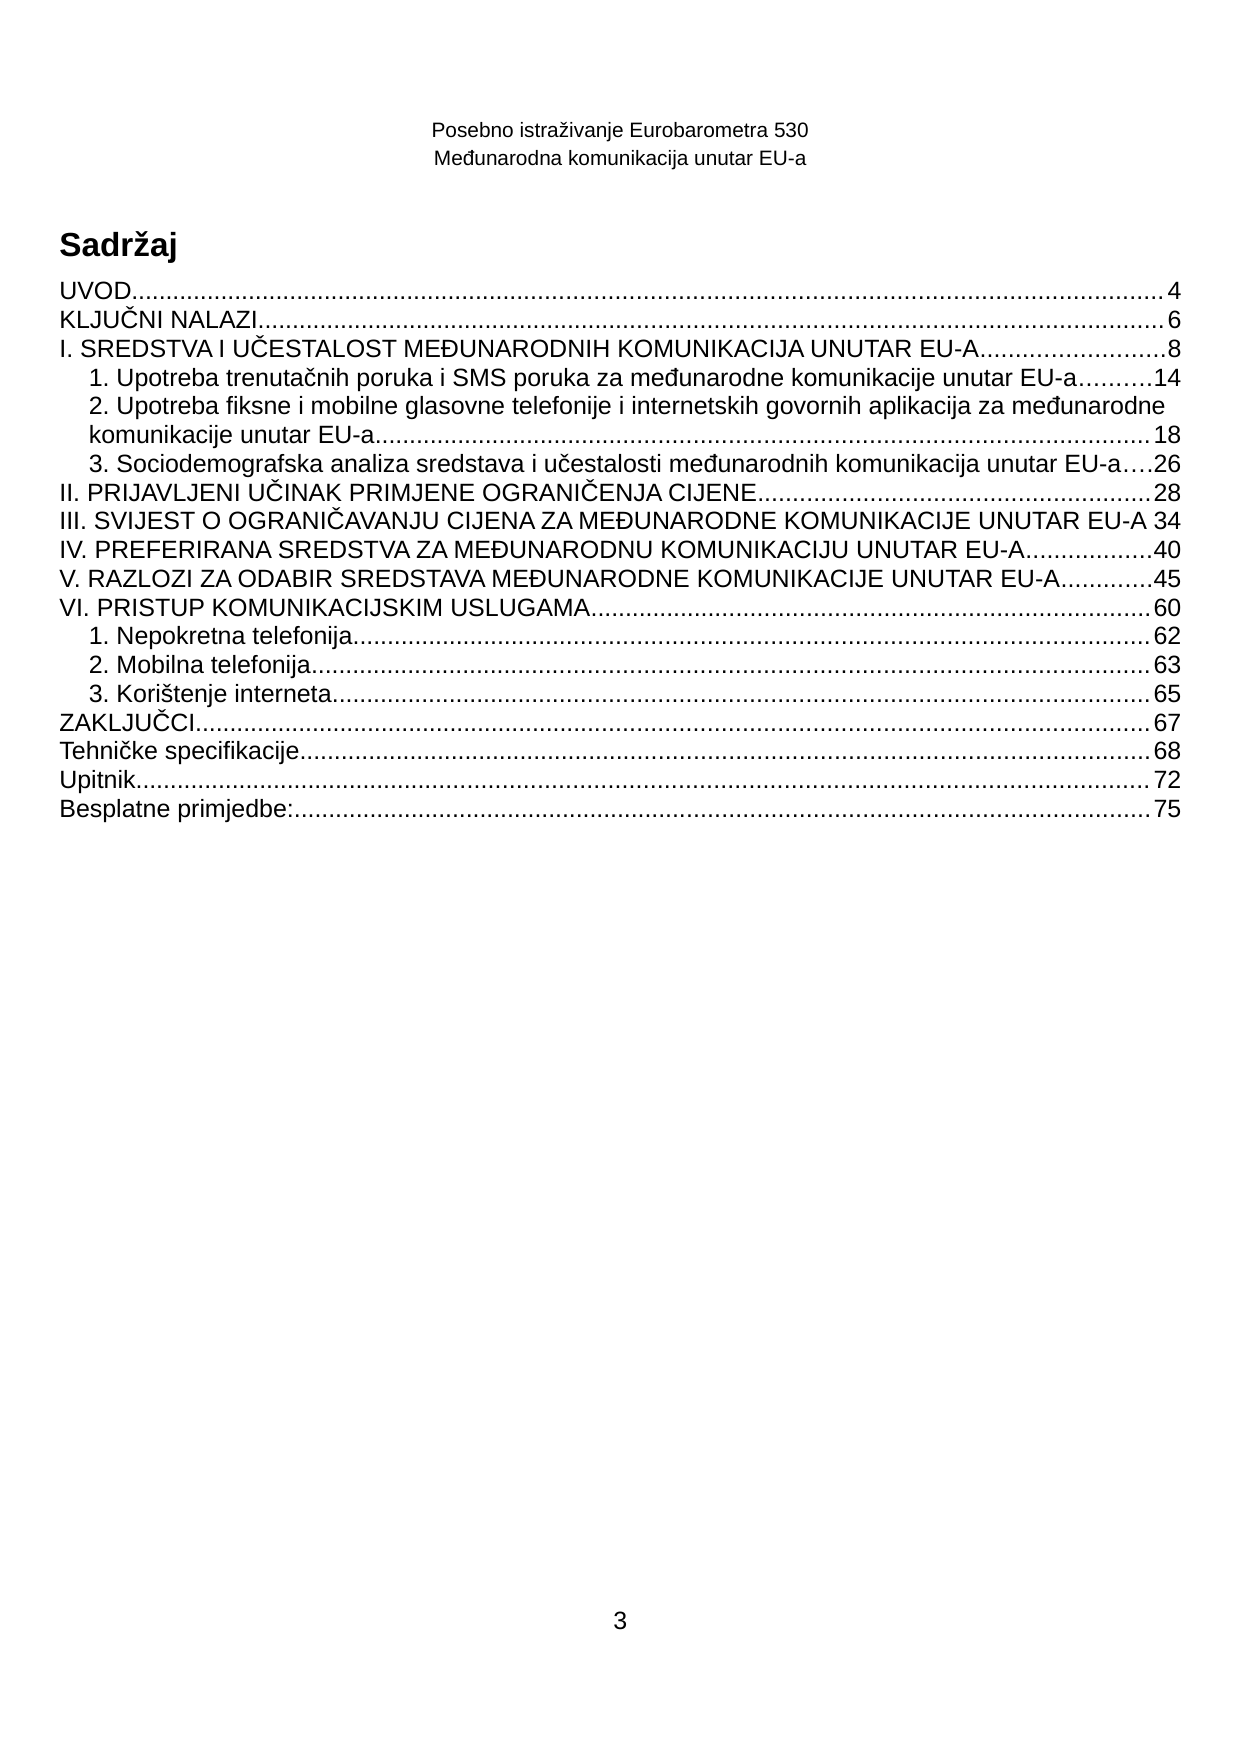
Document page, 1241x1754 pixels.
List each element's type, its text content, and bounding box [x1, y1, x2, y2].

text V. RAZLOZI ZA ODABIR SREDSTAVA MEĐUNARODNE KOMUNIKACIJE UNUTAR EU-A 45 [59, 564, 1181, 592]
text 1. Nepokretna telefonija 62 [88, 621, 1181, 650]
text KLJUČNI NALAZI 6 [59, 305, 1181, 334]
text 2. Mobilna telefonija 63 [88, 650, 1181, 679]
text ZAKLJUČCI 67 [59, 707, 1181, 736]
subtitle Sadržaj [59, 225, 1181, 264]
text Besplatne primjedbe: 75 [59, 794, 1181, 822]
text Upitnik 72 [59, 765, 1181, 794]
text 3. Sociodemografska analiza sredstava i učestalosti međunarodnih komunikacija unutar EU-a 26 [88, 449, 1181, 477]
text 3. Korištenje interneta 65 [88, 679, 1181, 707]
text IV. PREFERIRANA SREDSTVA ZA MEĐUNARODNU KOMUNIKACIJU UNUTAR EU-A 40 [59, 535, 1181, 564]
text III. SVIJEST O OGRANIČAVANJU CIJENA ZA MEĐUNARODNE KOMUNIKACIJE UNUTAR EU-A 34 [59, 506, 1181, 535]
text II. PRIJAVLJENI UČINAK PRIMJENE OGRANIČENJA CIJENE 28 [59, 477, 1181, 506]
text I. SREDSTVA I UČESTALOST MEĐUNARODNIH KOMUNIKACIJA UNUTAR EU-A 8 [59, 334, 1181, 362]
text 2. Upotreba fiksne i mobilne glasovne telefonije i internetskih govornih aplikacija za međunarodne komunikacije unutar EU-a 18 [88, 391, 1181, 449]
text Tehničke specifikacije 68 [59, 736, 1181, 765]
text VI. PRISTUP KOMUNIKACIJSKIM USLUGAMA 60 [59, 592, 1181, 621]
text UVOD 4 [59, 276, 1181, 305]
text 1. Upotreba trenutačnih poruka i SMS poruka za međunarodne komunikacije unutar EU-a 14 [88, 362, 1181, 391]
